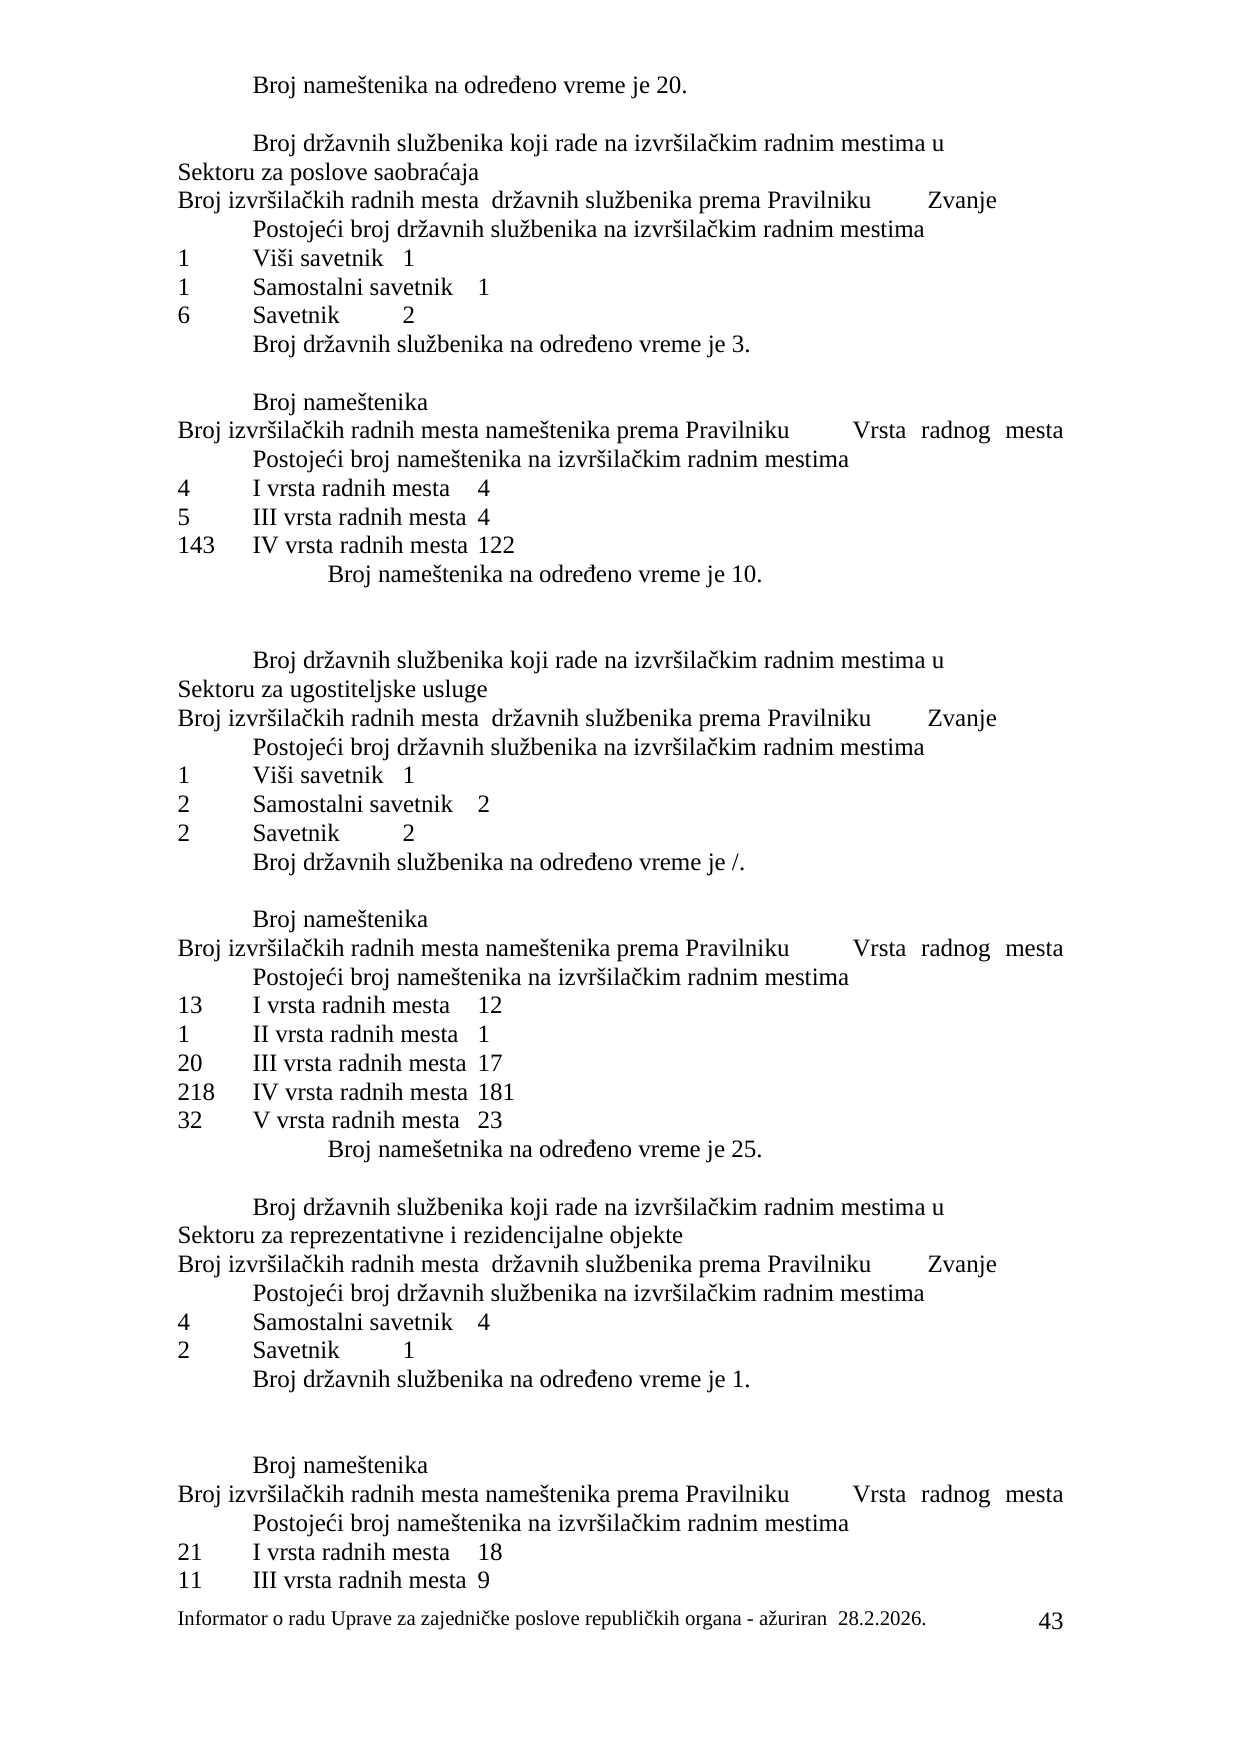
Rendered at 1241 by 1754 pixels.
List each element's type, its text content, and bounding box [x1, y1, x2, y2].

subtitle Broj državnih službenika na određeno vreme je /. [177, 847, 1063, 875]
subtitle 4 Samostalni savetnik 4 [177, 1307, 1063, 1335]
subtitle Broj državnih službenika koji rade na izvršilačkim radnim mestima u [177, 128, 1063, 157]
subtitle 1 Samostalni savetnik 1 [177, 272, 1063, 300]
subtitle 2 Samostalni savetnik 2 [177, 789, 1063, 818]
subtitle Broj izvršilačkih radnih mesta državnih službenika prema Pravilniku Zvanje Postojeći broj državnih službenika na izvršilačkim radnim mestima [177, 1249, 1063, 1307]
subtitle 1 II vrsta radnih mesta 1 [177, 1019, 1063, 1048]
subtitle Broj izvršilačkih radnih mesta nameštenika prema Pravilniku Vrsta radnog mesta Postojeći broj nameštenika na izvršilačkim radnim mestima [177, 415, 1063, 473]
subtitle Broj nameštenika [177, 1450, 1063, 1479]
subtitle 5 III vrsta radnih mesta 4 [177, 502, 1063, 530]
subtitle 218 IV vrsta radnih mesta 181 [177, 1077, 1063, 1105]
subtitle 21 I vrsta radnih mesta 18 [177, 1537, 1063, 1565]
subtitle 4 I vrsta radnih mesta 4 [177, 473, 1063, 502]
subtitle Broj izvršilačkih radnih mesta nameštenika prema Pravilniku Vrsta radnog mesta Postojeći broj nameštenika na izvršilačkim radnim mestima [177, 933, 1063, 990]
subtitle 143 IV vrsta radnih mesta 122 [177, 530, 1063, 559]
subtitle 2 Savetnik 2 [177, 818, 1063, 847]
subtitle 1 Viši savetnik 1 [177, 760, 1063, 789]
subtitle Broj državnih službenika na određeno vreme je 3. [177, 329, 1063, 358]
subtitle Broj državnih službenika koji rade na izvršilačkim radnim mestima u [177, 645, 1063, 674]
subtitle Broj nameštenika [177, 387, 1063, 415]
subtitle Broj namešetnika na određeno vreme je 25. [177, 1134, 1063, 1163]
subtitle 2 Savetnik 1 [177, 1335, 1063, 1364]
subtitle Broj državnih službenika na određeno vreme je 1. [177, 1364, 1063, 1393]
subtitle Broj izvršilačkih radnih mesta nameštenika prema Pravilniku Vrsta radnog mesta Postojeći broj nameštenika na izvršilačkim radnim mestima [177, 1479, 1063, 1537]
subtitle Sektoru za reprezentativne i rezidencijalne objekte [177, 1220, 1063, 1249]
subtitle Broj državnih službenika koji rade na izvršilačkim radnim mestima u [177, 1192, 1063, 1220]
subtitle Sektoru za poslove saobraćaja [177, 157, 1063, 185]
subtitle Broj nameštenika na određeno vreme je 10. [177, 559, 1063, 588]
subtitle 32 V vrsta radnih mesta 23 [177, 1105, 1063, 1134]
subtitle Broj nameštenika [177, 904, 1063, 933]
subtitle 20 III vrsta radnih mesta 17 [177, 1048, 1063, 1077]
subtitle Broj izvršilačkih radnih mesta državnih službenika prema Pravilniku Zvanje Postojeći broj državnih službenika na izvršilačkim radnim mestima [177, 185, 1063, 243]
subtitle 11 III vrsta radnih mesta 9 [177, 1565, 1063, 1594]
subtitle 13 I vrsta radnih mesta 12 [177, 990, 1063, 1019]
subtitle Broj nameštenika na određeno vreme je 20. [177, 70, 1063, 99]
subtitle 6 Savetnik 2 [177, 300, 1063, 329]
subtitle Sektoru za ugostiteljske usluge [177, 674, 1063, 703]
subtitle Broj izvršilačkih radnih mesta državnih službenika prema Pravilniku Zvanje Postojeći broj državnih službenika na izvršilačkim radnim mestima [177, 703, 1063, 760]
subtitle 1 Viši savetnik 1 [177, 243, 1063, 272]
